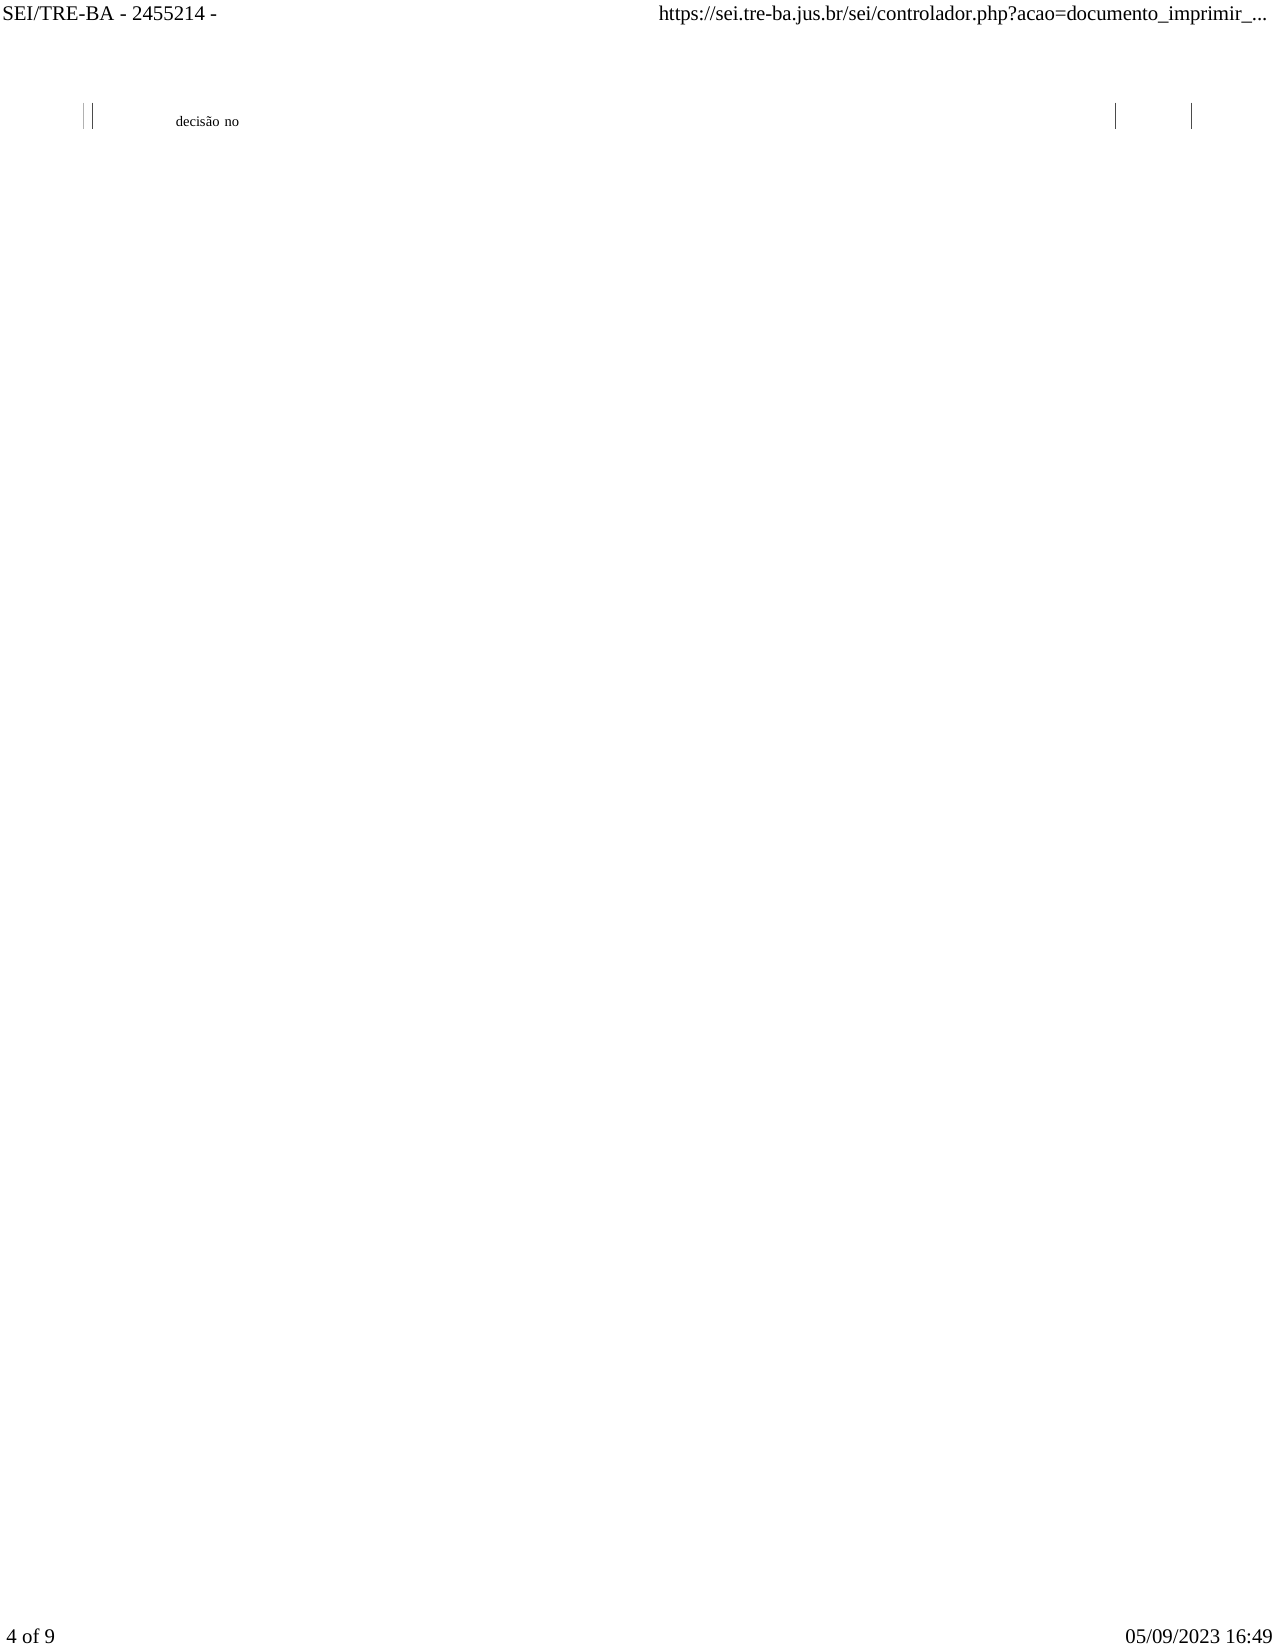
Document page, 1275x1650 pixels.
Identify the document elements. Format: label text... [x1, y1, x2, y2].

table_header [84, 103, 92, 129]
table_header decisão no [93, 103, 1115, 129]
table_header [1116, 103, 1191, 129]
